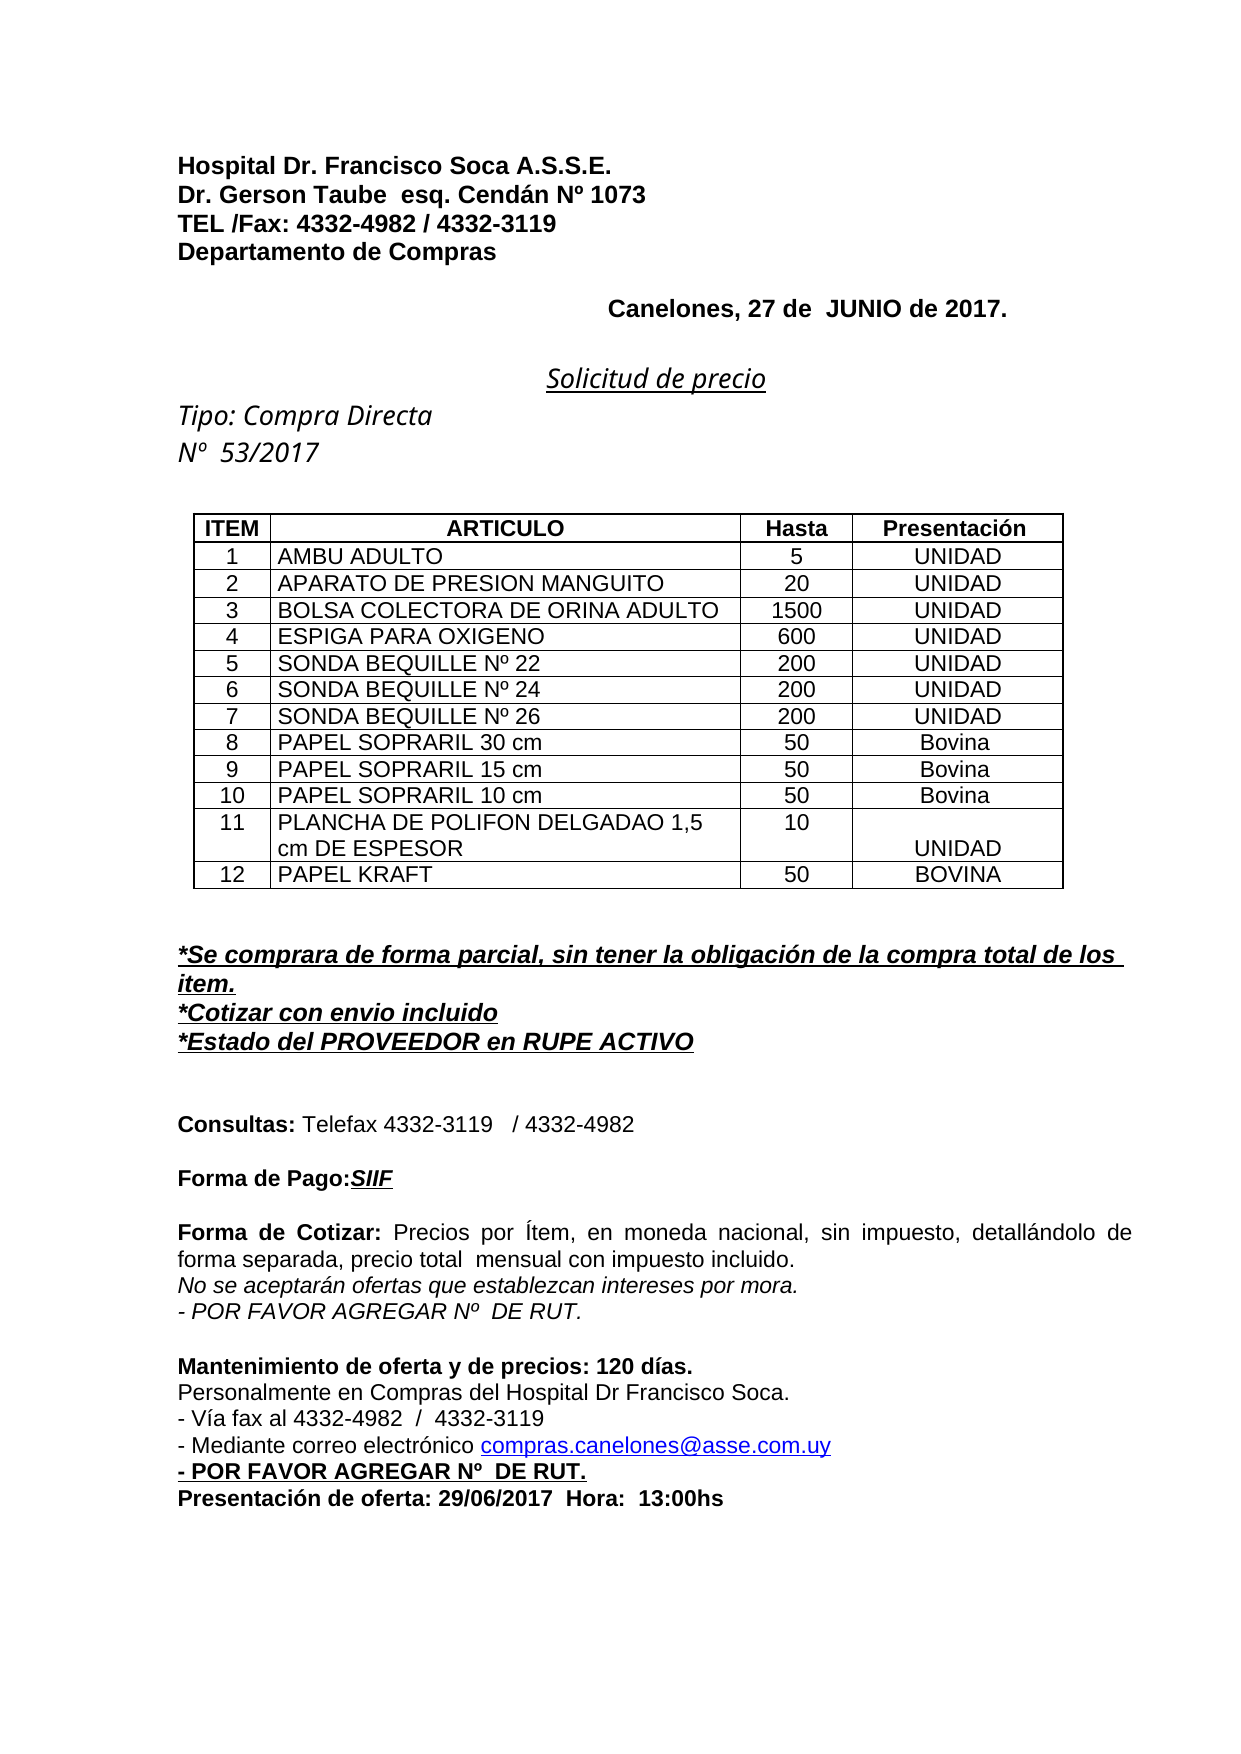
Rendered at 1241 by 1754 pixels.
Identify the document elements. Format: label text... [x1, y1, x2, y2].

table_cell 20 [741, 570, 852, 597]
text Dr. Gerson Taube esq. Cendán Nº 1073 [177, 180, 1138, 209]
text Canelones, 27 de JUNIO de 2017. [177, 294, 1138, 323]
table_cell UNIDAD [853, 598, 1062, 623]
table_cell AMBU ADULTO [271, 543, 740, 569]
table_cell 7 [195, 704, 270, 729]
text No se aceptarán ofertas que establezcan intereses por mora. [177, 1272, 1133, 1298]
table_cell PAPEL KRAFT [271, 862, 740, 888]
text Forma de Cotizar: Precios por Ítem, en moneda nacional, sin impuesto, detallándolo de forma separada, precio total mensual con impuesto incluido. [177, 1219, 1133, 1272]
table_cell 50 [741, 730, 852, 755]
table_header ARTICULO [271, 515, 740, 541]
table_cell 11 [195, 809, 270, 861]
text *Estado del PROVEEDOR en RUPE ACTIVO [177, 1027, 1133, 1055]
table_cell 600 [741, 624, 852, 649]
table_cell BOLSA COLECTORA DE ORINA ADULTO [271, 598, 740, 623]
table_cell SONDA BEQUILLE Nº 22 [271, 651, 740, 676]
table_cell SONDA BEQUILLE Nº 24 [271, 677, 740, 702]
table_header Hasta [741, 515, 852, 541]
table_cell PAPEL SOPRARIL 10 cm [271, 783, 740, 808]
table_cell UNIDAD [853, 570, 1062, 597]
text - POR FAVOR AGREGAR Nº DE RUT. [177, 1458, 1133, 1484]
table_cell 1 [195, 543, 270, 569]
table_cell Bovina [853, 730, 1062, 755]
text Tipo: Compra Directa [177, 397, 1138, 433]
text Personalmente en Compras del Hospital Dr Francisco Soca. [177, 1379, 1133, 1405]
text - POR FAVOR AGREGAR Nº DE RUT. [177, 1298, 1133, 1325]
table_cell 4 [195, 624, 270, 649]
table_cell 12 [195, 862, 270, 888]
text Mantenimiento de oferta y de precios: 120 días. [177, 1353, 1133, 1379]
text *Cotizar con envio incluido [177, 998, 1138, 1027]
table_cell 200 [741, 704, 852, 729]
table_cell BOVINA [853, 862, 1062, 888]
table_cell 50 [741, 862, 852, 888]
table_cell 8 [195, 730, 270, 755]
table_cell Bovina [853, 756, 1062, 782]
subtitle Nº 53/2017 [177, 433, 1138, 470]
text Hospital Dr. Francisco Soca A.S.S.E. [177, 151, 1138, 180]
table_cell PAPEL SOPRARIL 15 cm [271, 756, 740, 782]
text Presentación de oferta: 29/06/2017 Hora: 13:00hs [177, 1484, 1133, 1511]
text TEL /Fax: 4332-4982 / 4332-3119 [177, 209, 1138, 237]
text Forma de Pago:SIIF [177, 1165, 1133, 1191]
table_cell 3 [195, 598, 270, 623]
table_cell 9 [195, 756, 270, 782]
table_header Presentación [853, 515, 1062, 541]
table_cell Bovina [853, 783, 1062, 808]
table_cell 1500 [741, 598, 852, 623]
text *Se comprara de forma parcial, sin tener la obligación de la compra total de los item. [177, 940, 1138, 998]
table_cell 50 [741, 756, 852, 782]
table_cell UNIDAD [853, 651, 1062, 676]
table_cell 50 [741, 783, 852, 808]
table_cell 10 [741, 809, 852, 861]
table_cell UNIDAD [853, 809, 1062, 861]
table_cell UNIDAD [853, 624, 1062, 649]
table_cell PLANCHA DE POLIFON DELGADAO 1,5 cm DE ESPESOR [271, 809, 740, 861]
table_cell ESPIGA PARA OXIGENO [271, 624, 740, 649]
table_cell 6 [195, 677, 270, 702]
table_cell PAPEL SOPRARIL 30 cm [271, 730, 740, 755]
table_cell 10 [195, 783, 270, 808]
text Departamento de Compras [177, 237, 1138, 266]
table_cell APARATO DE PRESION MANGUITO [271, 570, 740, 597]
table_cell 200 [741, 651, 852, 676]
table_cell UNIDAD [853, 704, 1062, 729]
text - Mediante correo electrónico compras.canelones@asse.com.uy [177, 1432, 1133, 1458]
text Consultas: Telefax 4332-3119 / 4332-4982 [177, 1111, 1133, 1137]
text - Vía fax al 4332-4982 / 4332-3119 [177, 1405, 1133, 1432]
table_cell 5 [195, 651, 270, 676]
table_cell SONDA BEQUILLE Nº 26 [271, 704, 740, 729]
table_cell 200 [741, 677, 852, 702]
text Solicitud de precio [177, 360, 1138, 397]
table_cell UNIDAD [853, 677, 1062, 702]
table_cell 2 [195, 570, 270, 597]
table_cell UNIDAD [853, 543, 1062, 569]
table_cell 5 [741, 543, 852, 569]
table_header ITEM [195, 515, 270, 541]
